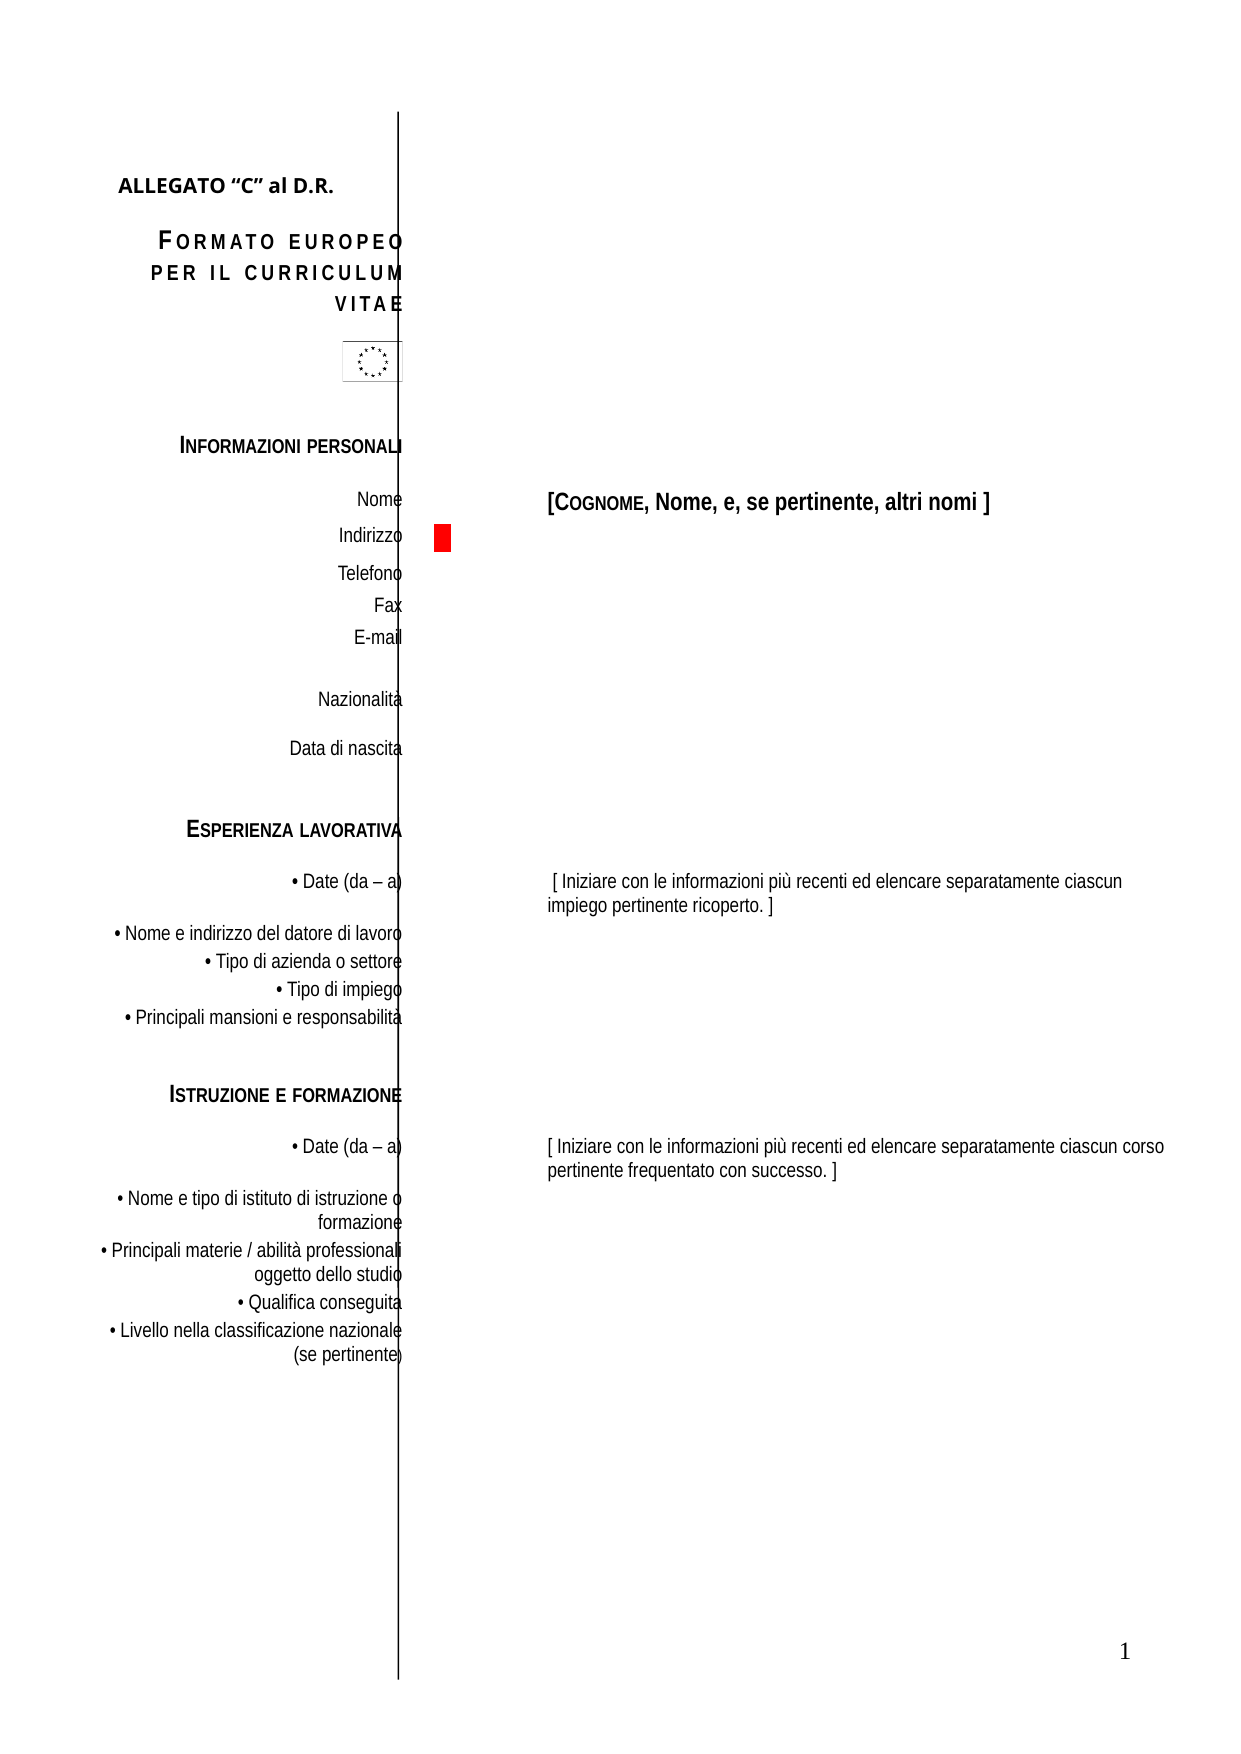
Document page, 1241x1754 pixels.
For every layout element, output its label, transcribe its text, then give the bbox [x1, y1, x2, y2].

table_cell • Principali materie / abilità professionali oggetto dello studio [97, 1236, 397, 1288]
table_header Formato europeo per il curriculum vitae [107, 224, 397, 382]
table_cell • Tipo di impiego [97, 975, 397, 1003]
table_cell • Tipo di azienda o settore [97, 947, 397, 975]
table_cell [433, 975, 1186, 1003]
table_cell [433, 589, 1186, 621]
table_cell [433, 1184, 1186, 1236]
table_cell • Qualifica conseguita [97, 1288, 397, 1316]
table_cell [403, 1184, 433, 1236]
table_cell Fax [97, 589, 397, 621]
table_cell [403, 621, 433, 653]
table_cell [403, 919, 433, 947]
table_header [403, 685, 433, 718]
table_cell [433, 1003, 1186, 1031]
table_cell [403, 947, 433, 975]
table_cell [403, 1236, 433, 1288]
table_header [403, 734, 433, 762]
table_header [403, 1132, 433, 1184]
table_cell Telefono [97, 556, 397, 588]
table_header Nazionalità [97, 685, 397, 718]
table_cell [433, 947, 1186, 975]
table_header Nome [399, 482, 403, 519]
text [399, 172, 1144, 200]
text ALLEGATO “C” al D.R. [118, 172, 397, 200]
table_header Nome [97, 482, 397, 519]
table_cell [403, 589, 433, 621]
table_cell E-mail [97, 621, 397, 653]
table_cell Indirizzo [97, 519, 397, 556]
table_cell • Nome e tipo di istituto di istruzione o formazione [97, 1184, 397, 1236]
table_cell [403, 975, 433, 1003]
table_cell • Livello nella classificazione nazionale (se pertinente) [97, 1316, 397, 1368]
table_header [ Iniziare con le informazioni più recenti ed elencare separatamente ciascun impiego pertinente ricoperto. ] [433, 867, 1186, 919]
table_cell • Nome e indirizzo del datore di lavoro [97, 919, 397, 947]
table_header Esperienza lavorativa [107, 814, 397, 843]
table_header [433, 685, 1186, 718]
table_cell [403, 1003, 433, 1031]
table_header [ Iniziare con le informazioni più recenti ed elencare separatamente ciascun corso pertinente frequentato con successo. ] [433, 1132, 1186, 1184]
table_cell [403, 1316, 433, 1368]
table_cell [433, 519, 1186, 556]
table_cell [433, 1288, 1186, 1316]
table_header [433, 734, 1186, 762]
table_header [403, 867, 433, 919]
table_cell [433, 1316, 1186, 1368]
table_cell E-mail [399, 621, 403, 653]
table_cell • Principali mansioni e responsabilità [97, 1003, 397, 1031]
table_header • Date (da – a) [97, 867, 397, 919]
table_header • Date (da – a) [97, 1132, 397, 1184]
table_header [403, 482, 433, 519]
table_cell [403, 519, 433, 556]
table_cell [433, 556, 1186, 588]
table_header Informazioni personali [107, 430, 397, 458]
table_cell [433, 1236, 1186, 1288]
table_header Formato europeo per il curriculum vitae [399, 224, 413, 382]
table_header [Cognome, Nome, e, se pertinente, altri nomi ] [433, 482, 1186, 519]
table_cell [403, 1288, 433, 1316]
table_header Istruzione e formazione [107, 1079, 397, 1108]
table_cell [433, 919, 1186, 947]
table_header Data di nascita [97, 734, 397, 762]
table_cell [403, 556, 433, 588]
table_cell Fax [399, 589, 403, 621]
table_cell [433, 621, 1186, 653]
